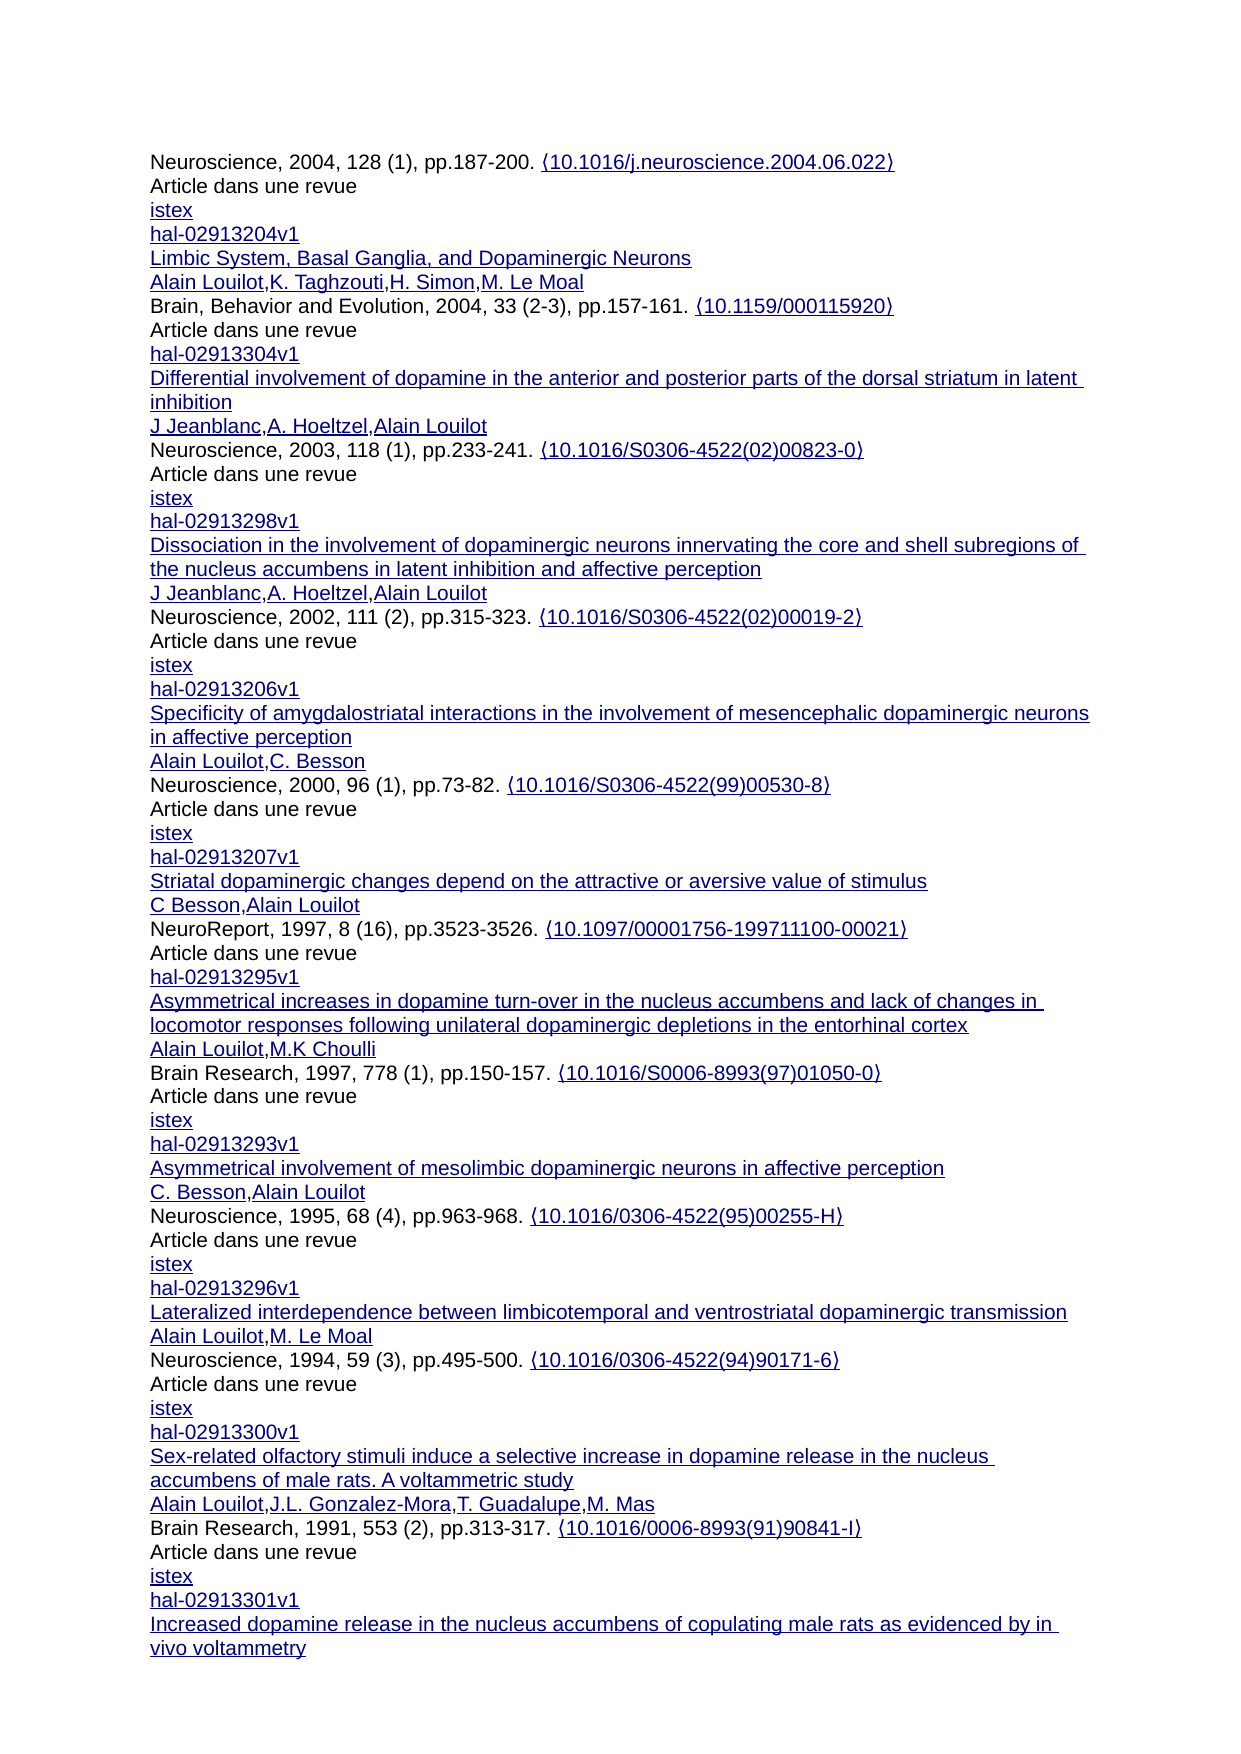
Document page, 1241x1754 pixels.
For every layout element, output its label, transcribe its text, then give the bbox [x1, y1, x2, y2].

table_cell Sex-related olfactory stimuli induce a selective increase in dopamine release in the nucleus accumbens of male rats. A voltammetric study Alain Louilot,J.L. Gonzalez-Mora,T. Guadalupe,M. Mas Brain Research, 1991, 553 (2), pp.313-317. ⟨10.1016/0006-8993(91)90841-I⟩ Article dans une revue istex hal-02913301v1 [150, 1444, 1090, 1611]
table_cell Dissociation in the involvement of dopaminergic neurons innervating the core and shell subregions of the nucleus accumbens in latent inhibition and affective perception J Jeanblanc,A. Hoeltzel,Alain Louilot Neuroscience, 2002, 111 (2), pp.315-323. ⟨10.1016/S0306-4522(02)00019-2⟩ Article dans une revue istex hal-02913206v1 [150, 533, 1090, 701]
table_cell Limbic System, Basal Ganglia, and Dopaminergic Neurons Alain Louilot,K. Taghzouti,H. Simon,M. Le Moal Brain, Behavior and Evolution, 2004, 33 (2-3), pp.157-161. ⟨10.1159/000115920⟩ Article dans une revue hal-02913304v1 [150, 246, 1090, 366]
table_cell Differential involvement of dopamine in the anterior and posterior parts of the dorsal striatum in latent inhibition J Jeanblanc,A. Hoeltzel,Alain Louilot Neuroscience, 2003, 118 (1), pp.233-241. ⟨10.1016/S0306-4522(02)00823-0⟩ Article dans une revue istex hal-02913298v1 [150, 366, 1090, 533]
table_cell in affective perception Alain Louilot,C. Besson Neuroscience, 2000, 96 (1), pp.73-82. ⟨10.1016/S0306-4522(99)00530-8⟩ Article dans une revue istex hal-02913207v1 [150, 723, 1090, 869]
table_cell Specificity of amygdalostriatal interactions in the involvement of mesencephalic dopaminergic neurons [150, 701, 1090, 722]
table_cell Increased dopamine release in the nucleus accumbens of copulating male rats as evidenced by in vivo voltammetry [150, 1611, 1090, 1659]
table_cell Striatal dopaminergic changes depend on the attractive or aversive value of stimulus C Besson,Alain Louilot NeuroReport, 1997, 8 (16), pp.3523-3526. ⟨10.1097/00001756-199711100-00021⟩ Article dans une revue hal-02913295v1 [150, 869, 1090, 988]
table_cell Lateralized interdependence between limbicotemporal and ventrostriatal dopaminergic transmission Alain Louilot,M. Le Moal Neuroscience, 1994, 59 (3), pp.495-500. ⟨10.1016/0306-4522(94)90171-6⟩ Article dans une revue istex hal-02913300v1 [150, 1300, 1090, 1444]
table_cell Neuroscience, 2004, 128 (1), pp.187-200. ⟨10.1016/j.neuroscience.2004.06.022⟩ Article dans une revue istex hal-02913204v1 [150, 150, 1090, 246]
table_cell Asymmetrical increases in dopamine turn-over in the nucleus accumbens and lack of changes in locomotor responses following unilateral dopaminergic depletions in the entorhinal cortex Alain Louilot,M.K Choulli Brain Research, 1997, 778 (1), pp.150-157. ⟨10.1016/S0006-8993(97)01050-0⟩ Article dans une revue istex hal-02913293v1 [150, 989, 1090, 1156]
table_cell Asymmetrical involvement of mesolimbic dopaminergic neurons in affective perception C. Besson,Alain Louilot Neuroscience, 1995, 68 (4), pp.963-968. ⟨10.1016/0306-4522(95)00255-H⟩ Article dans une revue istex hal-02913296v1 [150, 1156, 1090, 1300]
